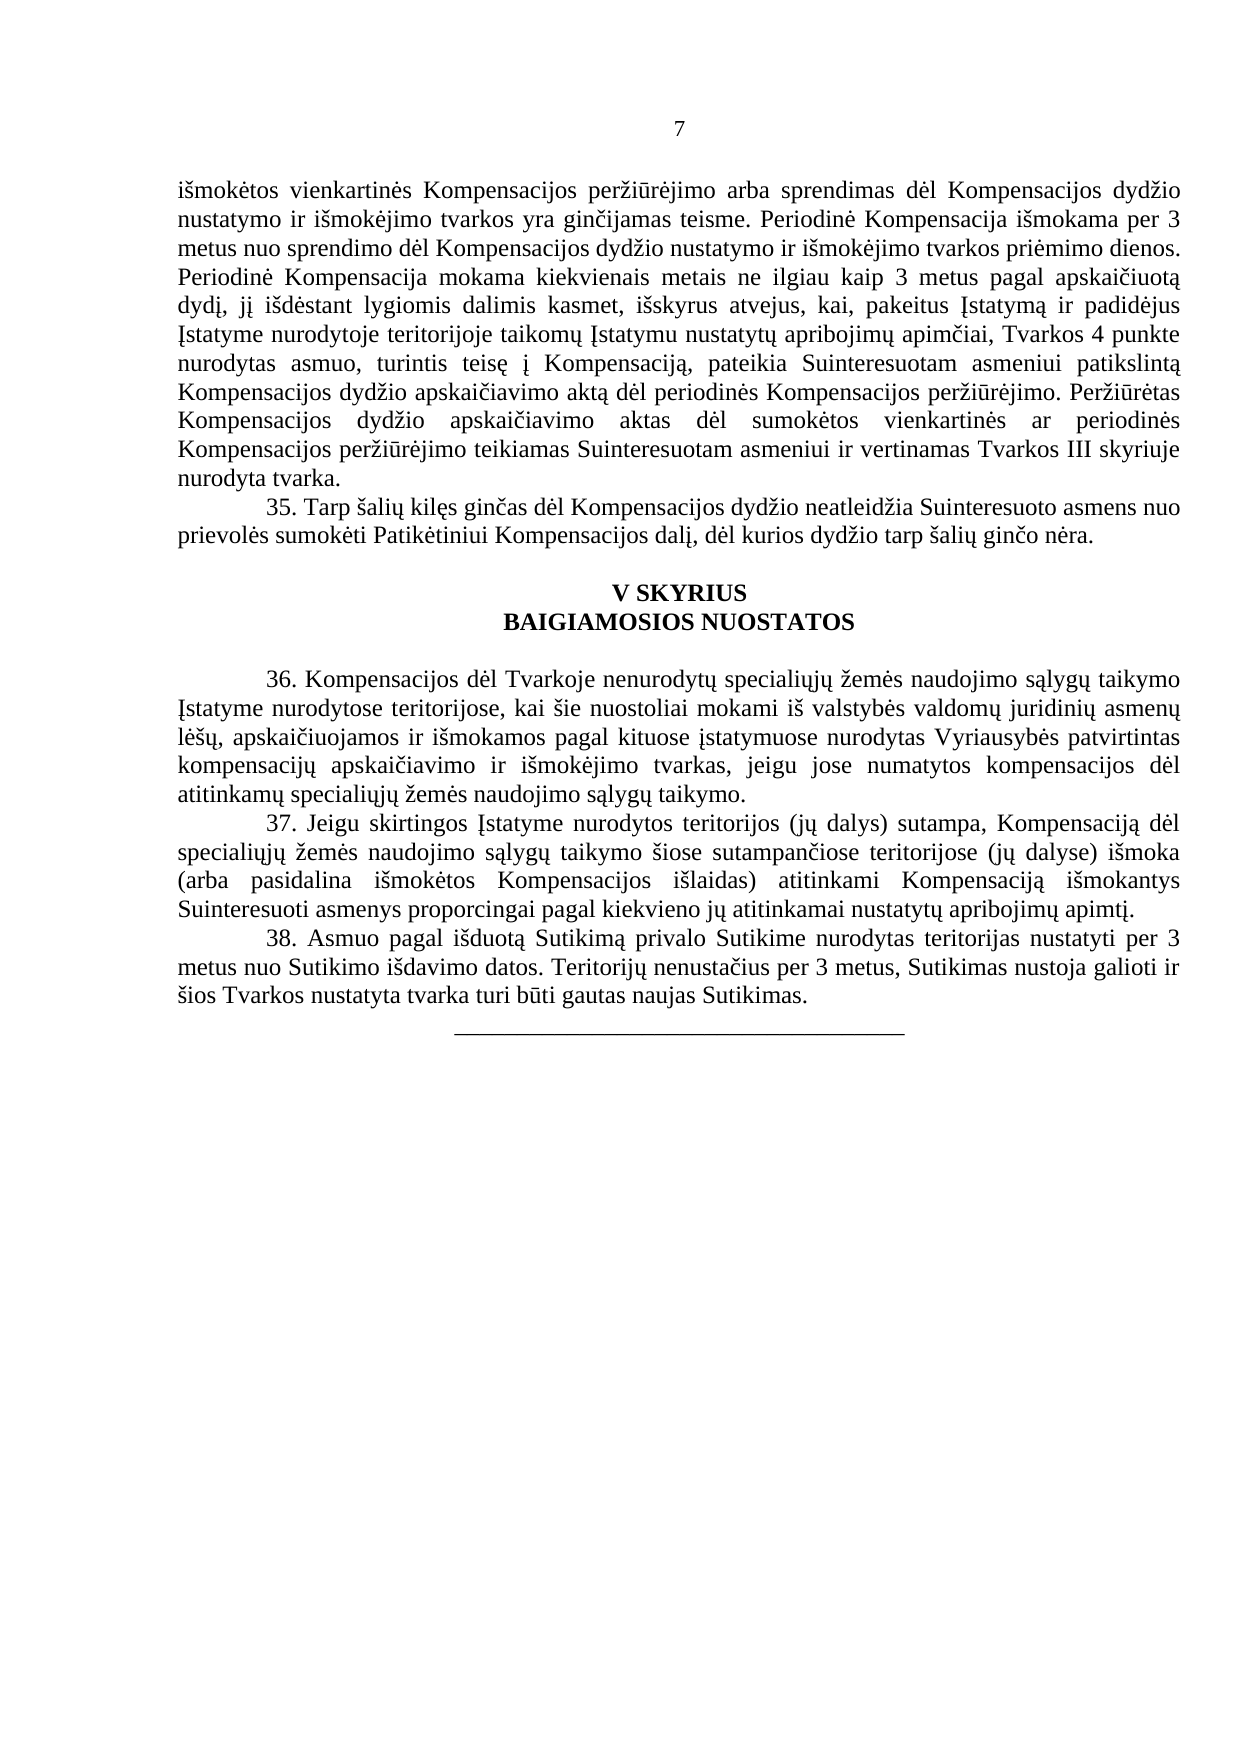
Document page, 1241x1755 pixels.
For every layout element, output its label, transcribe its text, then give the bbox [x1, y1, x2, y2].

text BAIGIAMOSIOS NUOSTATOS [177, 607, 1181, 635]
text V SKYRIUS [177, 578, 1181, 607]
text išmokėtos vienkartinės Kompensacijos peržiūrėjimo arba sprendimas dėl Kompensacijos dydžio nustatymo ir išmokėjimo tvarkos yra ginčijamas teisme. Periodinė Kompensacija išmokama per 3 metus nuo sprendimo dėl Kompensacijos dydžio nustatymo ir išmokėjimo tvarkos priėmimo dienos. Periodinė Kompensacija mokama kiekvienais metais ne ilgiau kaip 3 metus pagal apskaičiuotą dydį, jį išdėstant lygiomis dalimis kasmet, išskyrus atvejus, kai, pakeitus Įstatymą ir padidėjus Įstatyme nurodytoje teritorijoje taikomų Įstatymu nustatytų apribojimų apimčiai, Tvarkos 4 punkte nurodytas asmuo, turintis teisę į Kompensaciją, pateikia Suinteresuotam asmeniui patikslintą Kompensacijos dydžio apskaičiavimo aktą dėl periodinės Kompensacijos peržiūrėjimo. Peržiūrėtas Kompensacijos dydžio apskaičiavimo aktas dėl sumokėtos vienkartinės ar periodinės Kompensacijos peržiūrėjimo teikiamas Suinteresuotam asmeniui ir vertinamas Tvarkos III skyriuje nurodyta tvarka. [177, 175, 1181, 492]
text 36. Kompensacijos dėl Tvarkoje nenurodytų specialiųjų žemės naudojimo sąlygų taikymo Įstatyme nurodytose teritorijose, kai šie nuostoliai mokami iš valstybės valdomų juridinių asmenų lėšų, apskaičiuojamos ir išmokamos pagal kituose įstatymuose nurodytas Vyriausybės patvirtintas kompensacijų apskaičiavimo ir išmokėjimo tvarkas, jeigu jose numatytos kompensacijos dėl atitinkamų specialiųjų žemės naudojimo sąlygų taikymo. [177, 664, 1181, 808]
text 38. Asmuo pagal išduotą Sutikimą privalo Sutikime nurodytas teritorijas nustatyti per 3 metus nuo Sutikimo išdavimo datos. Teritorijų nenustačius per 3 metus, Sutikimas nustoja galioti ir šios Tvarkos nustatyta tvarka turi būti gautas naujas Sutikimas. [177, 923, 1181, 1009]
text 37. Jeigu skirtingos Įstatyme nurodytos teritorijos (jų dalys) sutampa, Kompensaciją dėl specialiųjų žemės naudojimo sąlygų taikymo šiose sutampančiose teritorijose (jų dalyse) išmoka (arba pasidalina išmokėtos Kompensacijos išlaidas) atitinkami Kompensaciją išmokantys Suinteresuoti asmenys proporcingai pagal kiekvieno jų atitinkamai nustatytų apribojimų apimtį. [177, 808, 1181, 923]
text ____________________________________ [177, 1009, 1181, 1038]
text 35. Tarp šalių kilęs ginčas dėl Kompensacijos dydžio neatleidžia Suinteresuoto asmens nuo prievolės sumokėti Patikėtiniui Kompensacijos dalį, dėl kurios dydžio tarp šalių ginčo nėra. [177, 492, 1181, 549]
